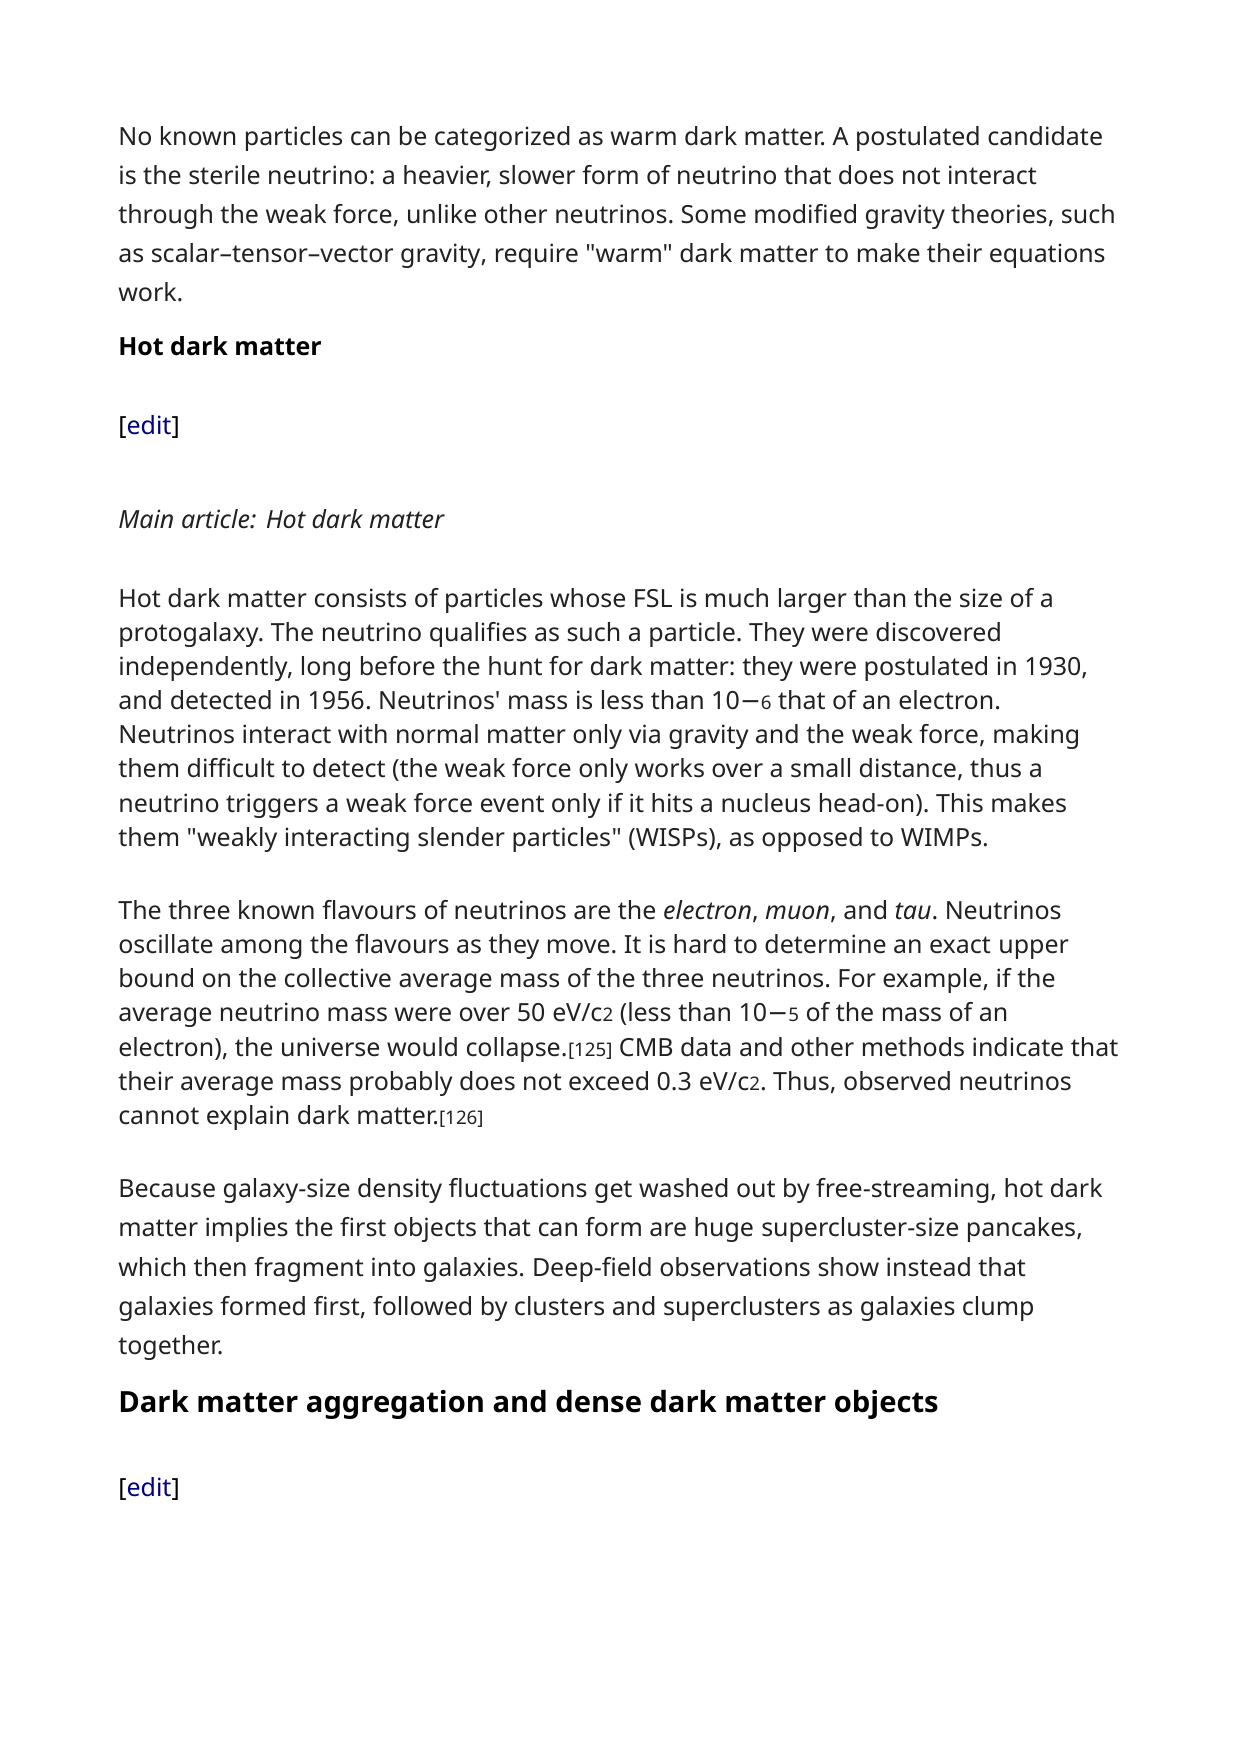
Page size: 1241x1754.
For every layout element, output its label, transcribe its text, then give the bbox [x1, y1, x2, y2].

text [edit] [118, 1470, 1122, 1504]
text Because galaxy-size density fluctuations get washed out by free-streaming, hot dark matter implies the first objects that can form are huge supercluster-size pancakes, which then fragment into galaxies. Deep-field observations show instead that galaxies formed first, followed by clusters and superclusters as galaxies clump together. [118, 1171, 1122, 1362]
text The three known flavours of neutrinos are the electron, muon, and tau. Neutrinos oscillate among the flavours as they move. It is hard to determine an exact upper bound on the collective average mass of the three neutrinos. For example, if the average neutrino mass were over 50 eV/c2 (less than 10−5 of the mass of an electron), the universe would collapse.[125] CMB data and other methods indicate that their average mass probably does not exceed 0.3 eV/c2. Thus, observed neutrinos cannot explain dark matter.[126] [118, 893, 1122, 1131]
text No known particles can be categorized as warm dark matter. A postulated candidate is the sterile neutrino: a heavier, slower form of neutrino that does not interact through the weak force, unlike other neutrinos. Some modified gravity theories, such as scalar–tensor–vector gravity, require "warm" dark matter to make their equations work. [118, 118, 1122, 309]
text Hot dark matter consists of particles whose FSL is much larger than the size of a protogalaxy. The neutrino qualifies as such a particle. They were discovered independently, long before the hunt for dark matter: they were postulated in 1930, and detected in 1956. Neutrinos' mass is less than 10−6 that of an electron. Neutrinos interact with normal matter only via gravity and the weak force, making them difficult to detect (the weak force only works over a small distance, thus a neutrino triggers a weak force event only if it hits a nucleus head-on). This makes them "weakly interacting slender particles" (WISPs), as opposed to WIMPs. [118, 581, 1122, 853]
text Main article: Hot dark matter [118, 502, 1122, 536]
subtitle Hot dark matter [118, 328, 1122, 363]
text [edit] [118, 408, 1122, 442]
subtitle Dark matter aggregation and dense dark matter objects [118, 1381, 1122, 1421]
